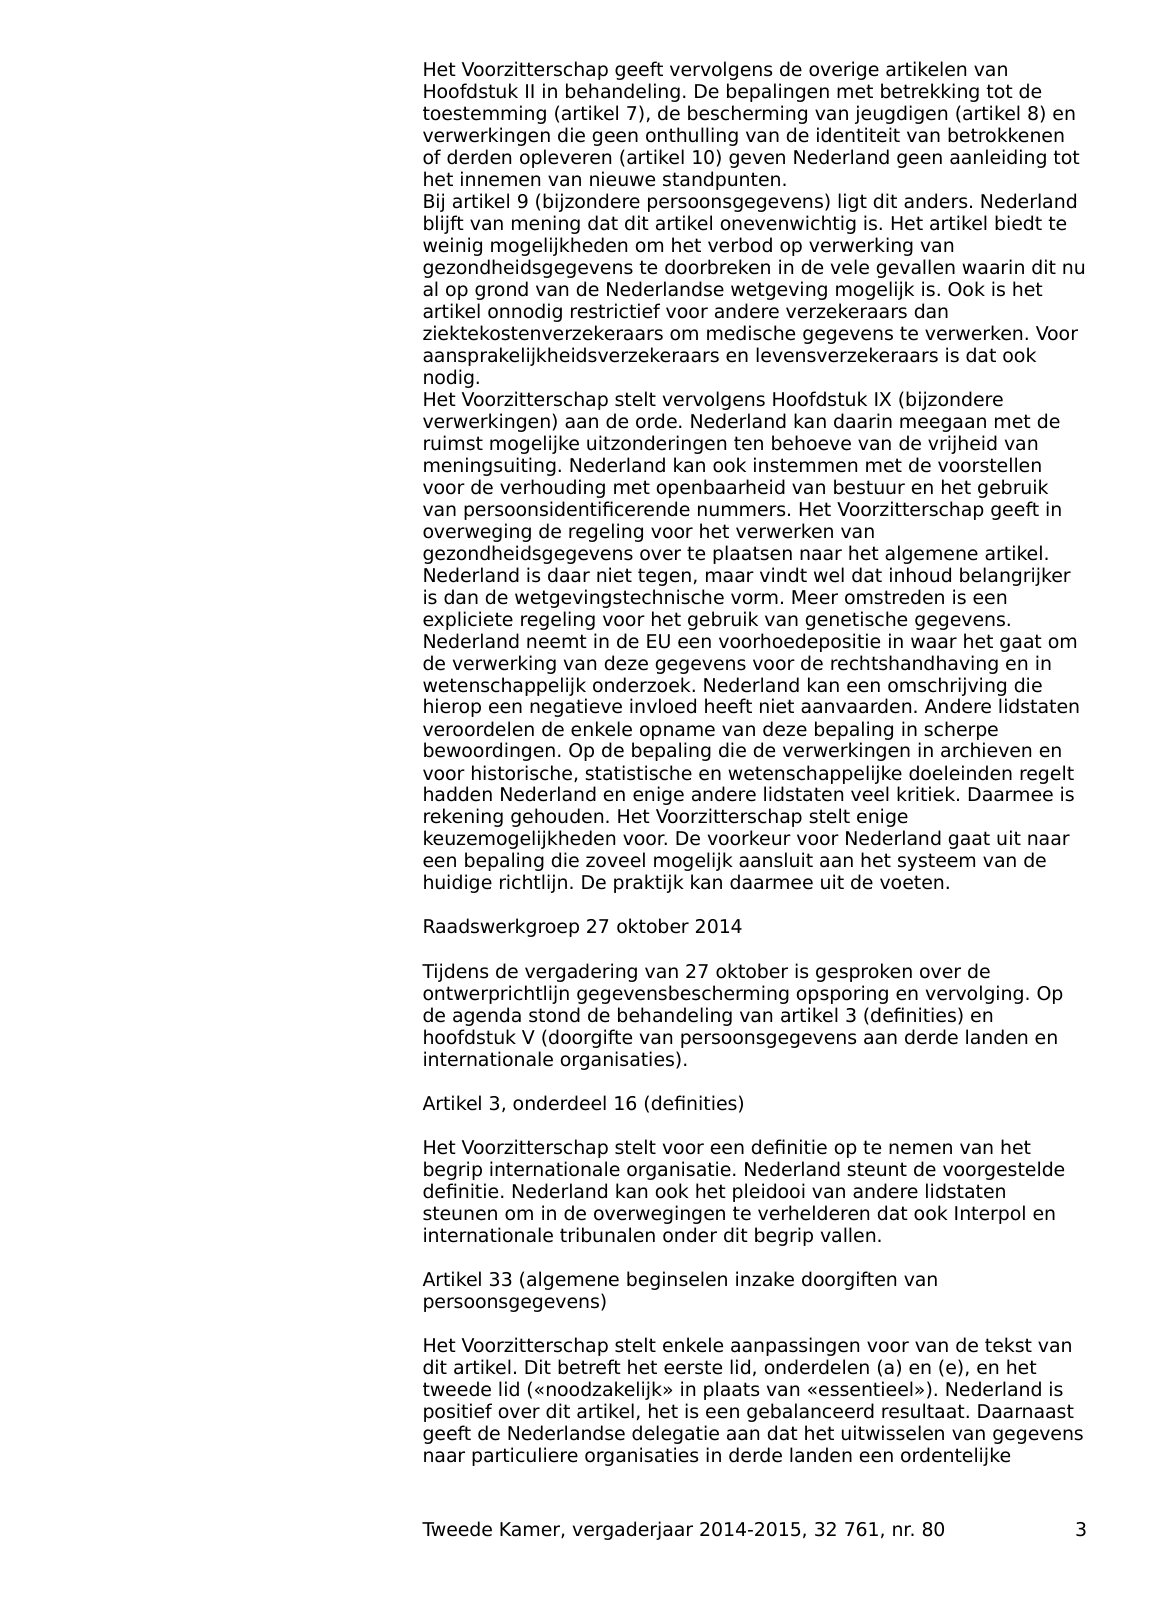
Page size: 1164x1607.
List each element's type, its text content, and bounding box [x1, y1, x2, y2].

text Tijdens de vergadering van 27 oktober is gesproken over de ontwerprichtlijn gegevensbescherming opsporing en vervolging. Op de agenda stond de behandeling van artikel 3 (definities) en hoofdstuk V (doorgifte van persoonsgegevens aan derde landen en internationale organisaties). [422, 961, 1087, 1071]
text Het Voorzitterschap stelt vervolgens Hoofdstuk IX (bijzondere verwerkingen) aan de orde. Nederland kan daarin meegaan met de ruimst mogelijke uitzonderingen ten behoeve van de vrijheid van meningsuiting. Nederland kan ook instemmen met de voorstellen voor de verhouding met openbaarheid van bestuur en het gebruik van persoonsidentificerende nummers. Het Voorzitterschap geeft in overweging de regeling voor het verwerken van gezondheidsgegevens over te plaatsen naar het algemene artikel. Nederland is daar niet tegen, maar vindt wel dat inhoud belangrijker is dan de wetgevingstechnische vorm. Meer omstreden is een expliciete regeling voor het gebruik van genetische gegevens. Nederland neemt in de EU een voorhoedepositie in waar het gaat om de verwerking van deze gegevens voor de rechtshandhaving en in wetenschappelijk onderzoek. Nederland kan een omschrijving die hierop een negatieve invloed heeft niet aanvaarden. Andere lidstaten veroordelen de enkele opname van deze bepaling in scherpe bewoordingen. Op de bepaling die de verwerkingen in archieven en voor historische, statistische en wetenschappelijke doeleinden regelt hadden Nederland en enige andere lidstaten veel kritiek. Daarmee is rekening gehouden. Het Voorzitterschap stelt enige keuzemogelijkheden voor. De voorkeur voor Nederland gaat uit naar een bepaling die zoveel mogelijk aansluit aan het systeem van de huidige richtlijn. De praktijk kan daarmee uit de voeten. [422, 389, 1087, 894]
text Bij artikel 9 (bijzondere persoonsgegevens) ligt dit anders. Nederland blijft van mening dat dit artikel onevenwichtig is. Het artikel biedt te weinig mogelijkheden om het verbod op verwerking van gezondheidsgegevens te doorbreken in de vele gevallen waarin dit nu al op grond van de Nederlandse wetgeving mogelijk is. Ook is het artikel onnodig restrictief voor andere verzekeraars dan ziektekostenverzekeraars om medische gegevens te verwerken. Voor aansprakelijkheidsverzekeraars en levensverzekeraars is dat ook nodig. [422, 191, 1087, 389]
text Het Voorzitterschap stelt enkele aanpassingen voor van de tekst van dit artikel. Dit betreft het eerste lid, onderdelen (a) en (e), en het tweede lid («noodzakelijk» in plaats van «essentieel»). Nederland is positief over dit artikel, het is een gebalanceerd resultaat. Daarnaast geeft de Nederlandse delegatie aan dat het uitwisselen van gegevens naar particuliere organisaties in derde landen een ordentelijke [422, 1335, 1087, 1467]
text Het Voorzitterschap geeft vervolgens de overige artikelen van Hoofdstuk II in behandeling. De bepalingen met betrekking tot de toestemming (artikel 7), de bescherming van jeugdigen (artikel 8) en verwerkingen die geen onthulling van de identiteit van betrokkenen of derden opleveren (artikel 10) geven Nederland geen aanleiding tot het innemen van nieuwe standpunten. [422, 59, 1087, 191]
subtitle Raadswerkgroep 27 oktober 2014 [422, 916, 1087, 938]
text Het Voorzitterschap stelt voor een definitie op te nemen van het begrip internationale organisatie. Nederland steunt de voorgestelde definitie. Nederland kan ook het pleidooi van andere lidstaten steunen om in de overwegingen te verhelderen dat ook Interpol en internationale tribunalen onder dit begrip vallen. [422, 1137, 1087, 1247]
subtitle Artikel 33 (algemene beginselen inzake doorgiften van persoonsgegevens) [422, 1269, 1087, 1313]
subtitle Artikel 3, onderdeel 16 (definities) [422, 1093, 1087, 1115]
